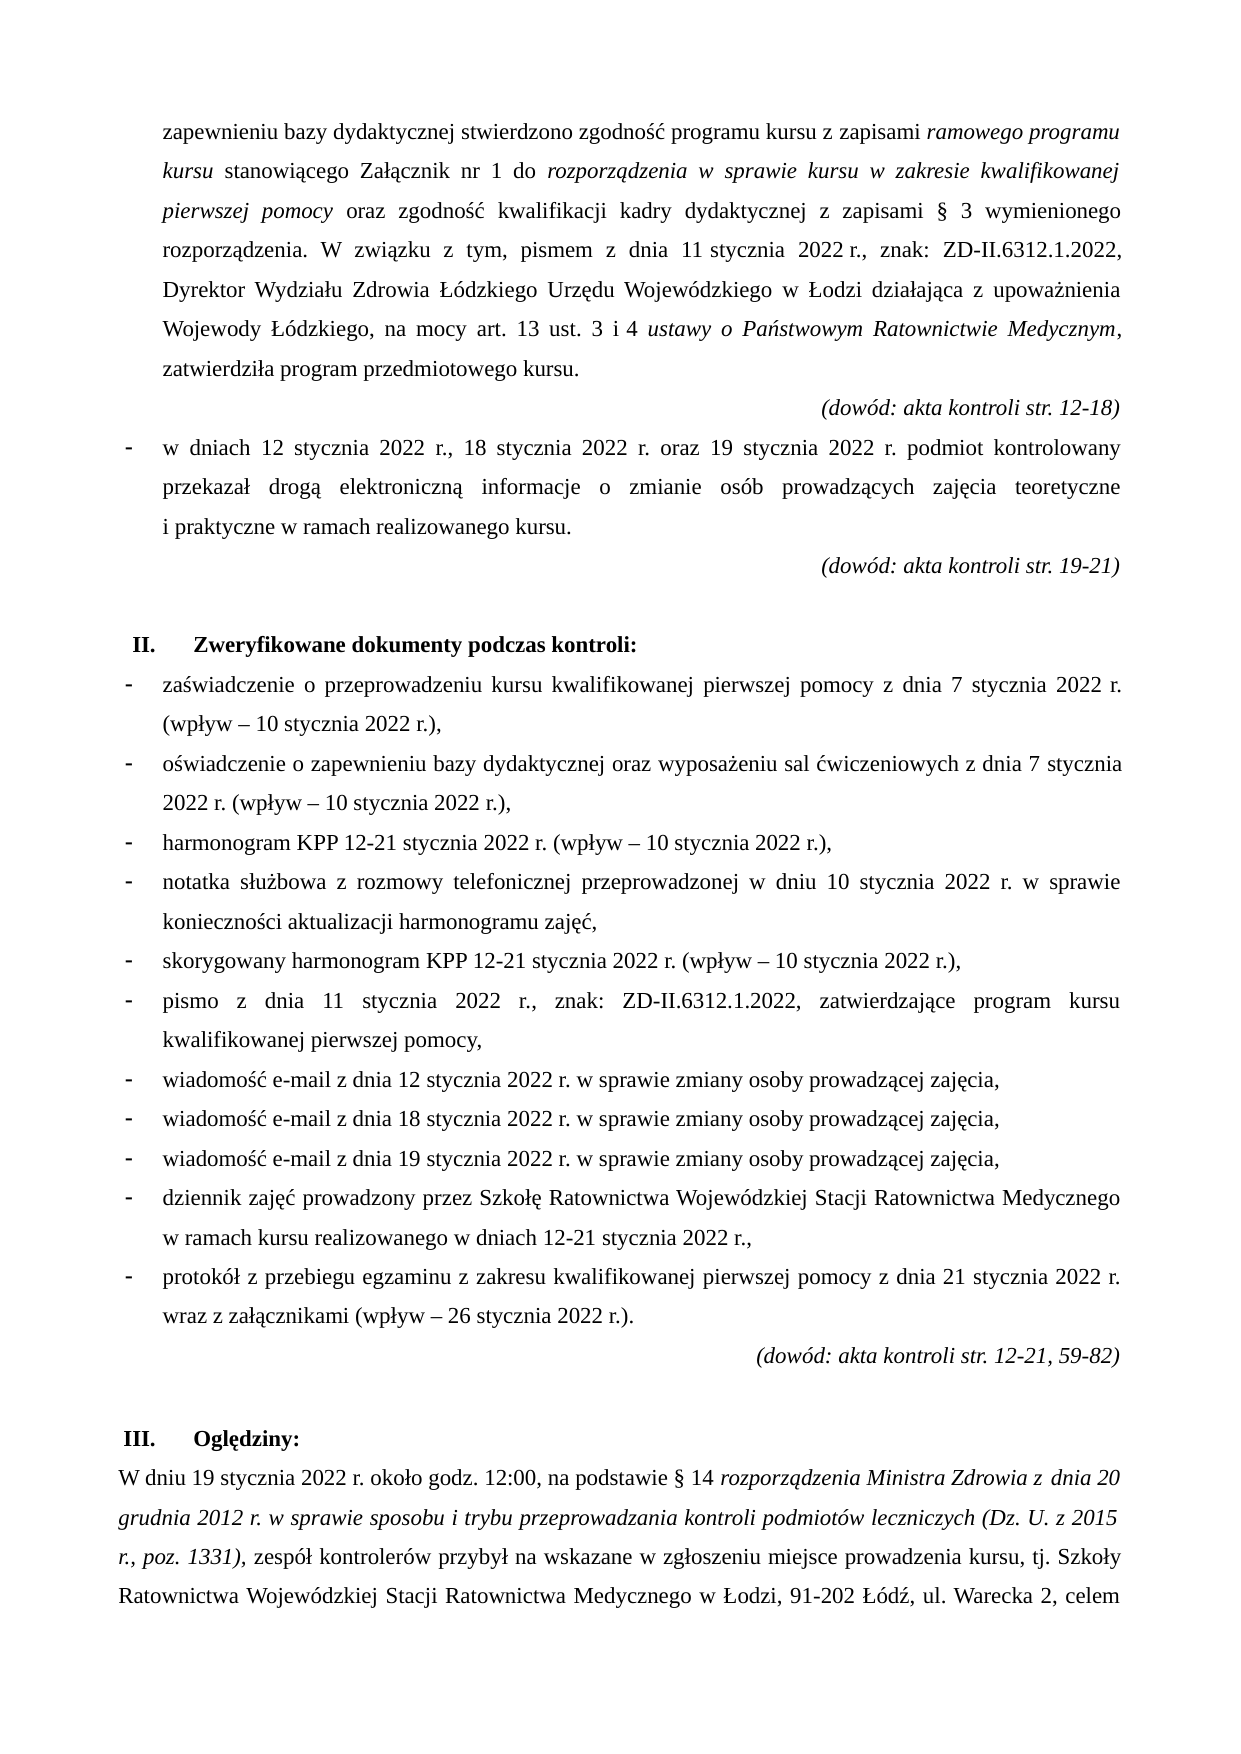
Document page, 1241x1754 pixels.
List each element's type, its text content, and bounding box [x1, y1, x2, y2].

list w dniach 12 stycznia 2022 r., 18 stycznia 2022 r. oraz 19 stycznia 2022 r. podmiot kontrolowany przekazał drogą elektroniczną informacje o zmianie osób prowadzących zajęcia teoretyczne i praktyczne w ramach realizowanego kursu. [125, 434, 1122, 539]
list notatka służbowa z rozmowy telefonicznej przeprowadzonej w dniu 10 stycznia 2022 r. w sprawie konieczności aktualizacji harmonogramu zajęć, [125, 868, 1122, 934]
list wiadomość e-mail z dnia 19 stycznia 2022 r. w sprawie zmiany osoby prowadzącej zajęcia, [125, 1144, 1122, 1171]
list (dowód: akta kontroli str. 19-21) [312, 552, 1122, 579]
list protokół z przebiegu egzaminu z zakresu kwalifikowanej pierwszej pomocy z dnia 21 stycznia 2022 r. wraz z załącznikami (wpływ – 26 stycznia 2022 r.). [125, 1263, 1122, 1329]
list pismo z dnia 11 stycznia 2022 r., znak: ZD-II.6312.1.2022, zatwierdzające program kursu kwalifikowanej pierwszej pomocy, [125, 987, 1122, 1052]
list Zweryfikowane dokumenty podczas kontroli: [156, 631, 1122, 658]
text W dniu 19 stycznia 2022 r. około godz. 12:00, na podstawie § 14 rozporządzenia Ministra Zdrowia z dnia 20 grudnia 2012 r. w sprawie sposobu i trybu przeprowadzania kontroli podmiotów leczniczych (Dz. U. z 2015 r., poz. 1331), zespół kontrolerów przybył na wskazane w zgłoszeniu miejsce prowadzenia kursu, tj. Szkoły Ratownictwa Wojewódzkiej Stacji Ratownictwa Medycznego w Łodzi, 91-202 Łódź, ul. Warecka 2, celem [118, 1464, 1122, 1609]
list (dowód: akta kontroli str. 12-21, 59-82) [162, 1342, 1122, 1368]
list (dowód: akta kontroli str. 12-18) [162, 394, 1122, 421]
list oświadczenie o zapewnieniu bazy dydaktycznej oraz wyposażeniu sal ćwiczeniowych z dnia 7 stycznia 2022 r. (wpływ – 10 stycznia 2022 r.), [125, 750, 1122, 816]
list harmonogram KPP 12-21 stycznia 2022 r. (wpływ – 10 stycznia 2022 r.), [125, 829, 1122, 855]
list zaświadczenie o przeprowadzeniu kursu kwalifikowanej pierwszej pomocy z dnia 7 stycznia 2022 r. (wpływ – 10 stycznia 2022 r.), [125, 671, 1122, 737]
list skorygowany harmonogram KPP 12-21 stycznia 2022 r. (wpływ – 10 stycznia 2022 r.), [125, 947, 1122, 973]
list zapewnieniu bazy dydaktycznej stwierdzono zgodność programu kursu z zapisami ramowego programu kursu stanowiącego Załącznik nr 1 do rozporządzenia w sprawie kursu w zakresie kwalifikowanej pierwszej pomocy oraz zgodność kwalifikacji kadry dydaktycznej z zapisami § 3 wymienionego rozporządzenia. W związku z tym, pismem z dnia 11 stycznia 2022 r., znak: ZD-II.6312.1.2022, Dyrektor Wydziału Zdrowia Łódzkiego Urzędu Wojewódzkiego w Łodzi działająca z upoważnienia Wojewody Łódzkiego, na mocy art. 13 ust. 3 i 4 ustawy o Państwowym Ratownictwie Medycznym, zatwierdziła program przedmiotowego kursu. [125, 118, 1122, 381]
list wiadomość e-mail z dnia 12 stycznia 2022 r. w sprawie zmiany osoby prowadzącej zajęcia, [125, 1066, 1122, 1092]
list wiadomość e-mail z dnia 18 stycznia 2022 r. w sprawie zmiany osoby prowadzącej zajęcia, [125, 1105, 1122, 1131]
list Oględziny: [156, 1424, 1122, 1451]
list dziennik zajęć prowadzony przez Szkołę Ratownictwa Wojewódzkiej Stacji Ratownictwa Medycznego w ramach kursu realizowanego w dniach 12-21 stycznia 2022 r., [125, 1184, 1122, 1250]
